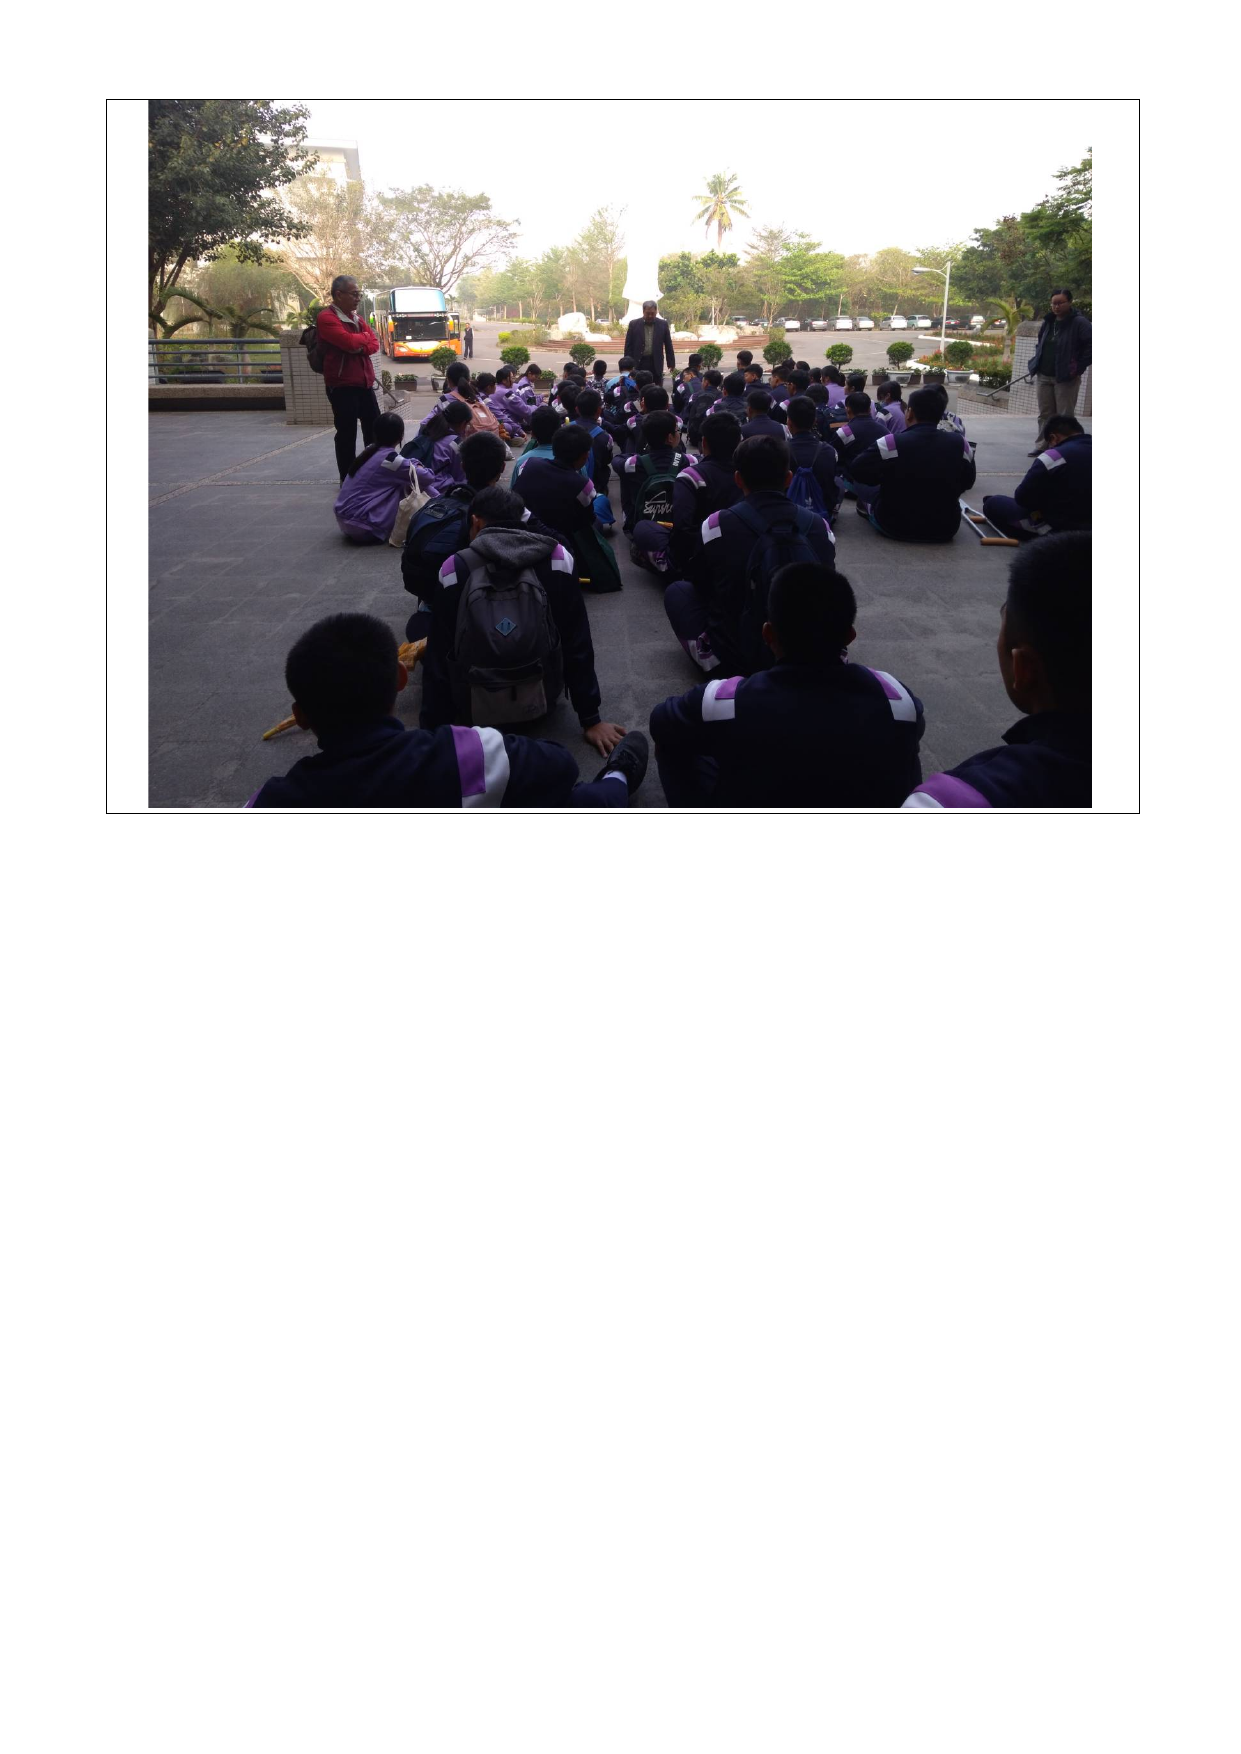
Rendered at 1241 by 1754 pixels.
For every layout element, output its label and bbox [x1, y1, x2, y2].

table_cell [107, 100, 1139, 812]
picture [148, 100, 1092, 808]
